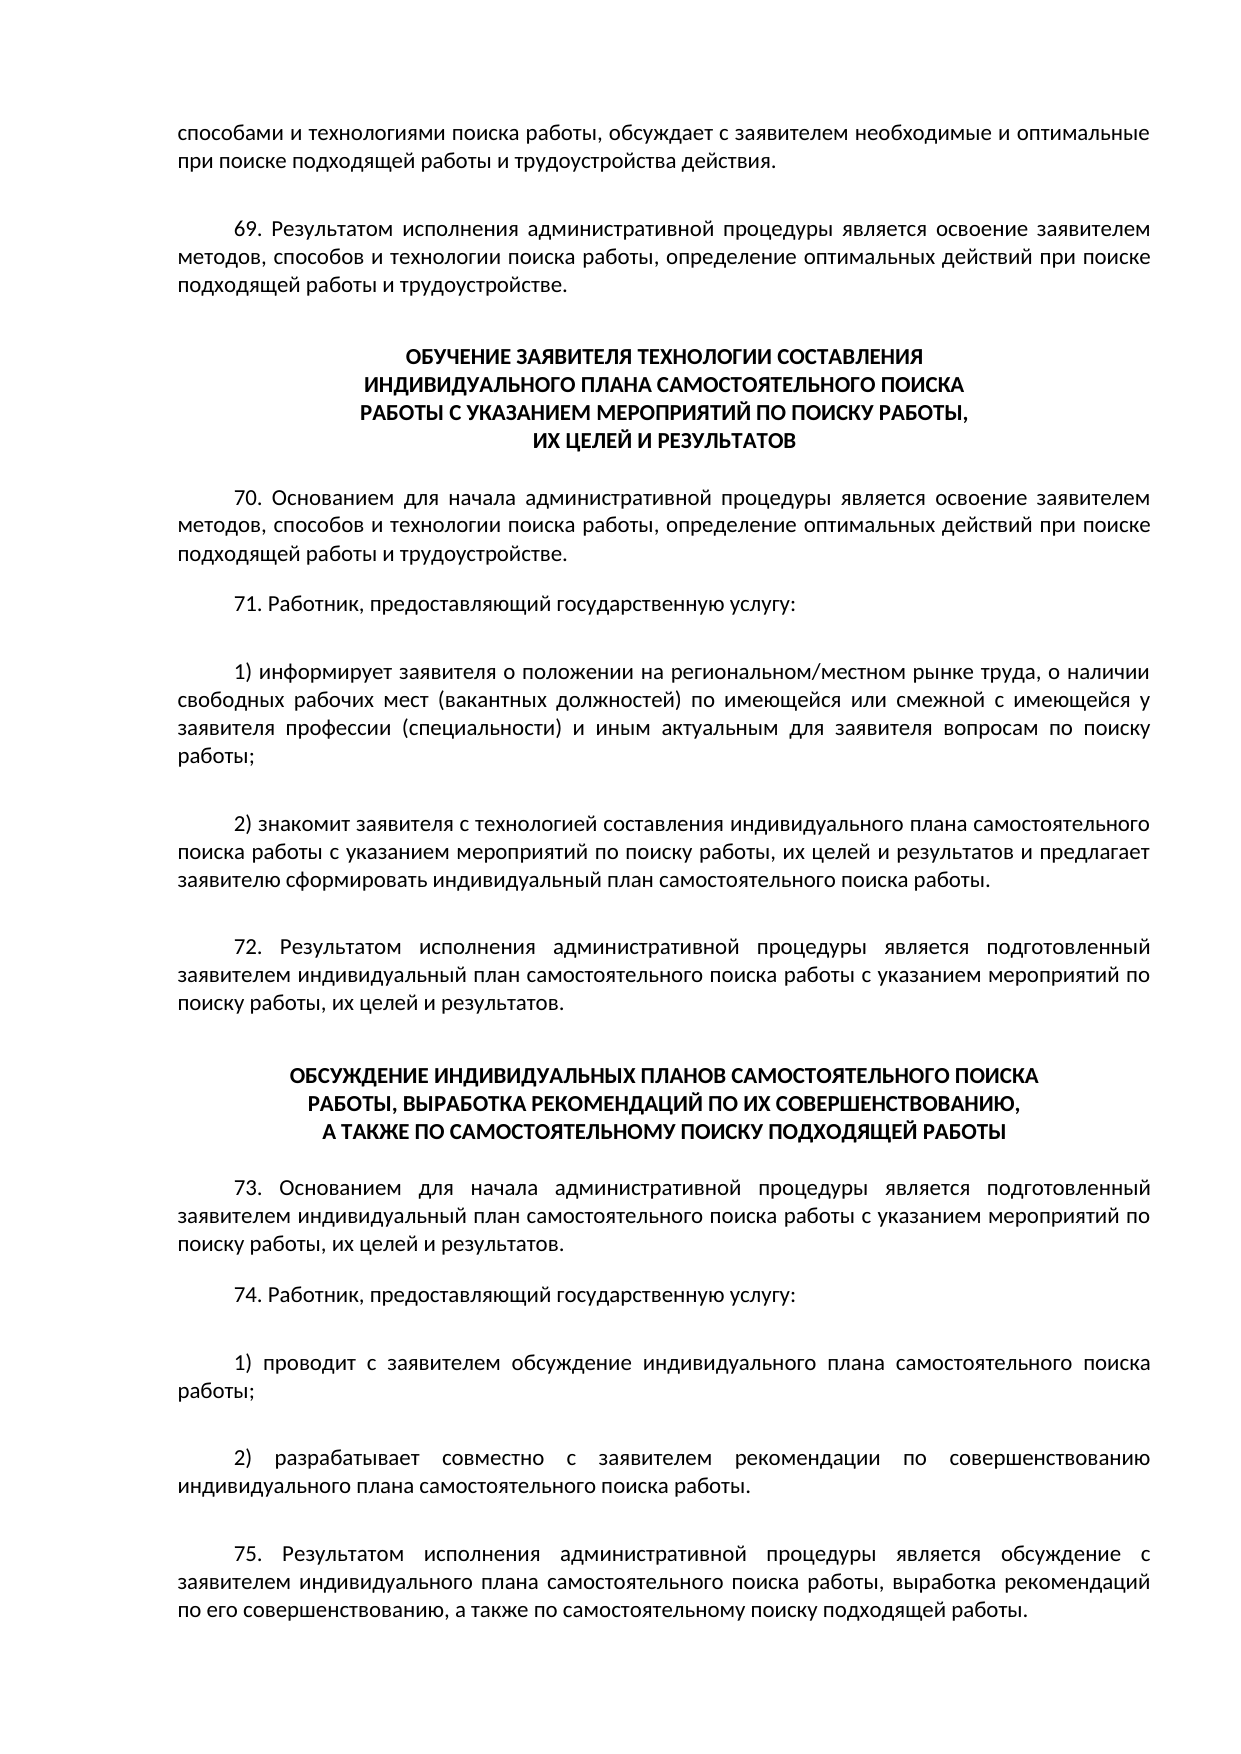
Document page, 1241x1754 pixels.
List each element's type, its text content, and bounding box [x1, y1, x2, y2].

text 2) знакомит заявителя с технологией составления индивидуального плана самостоятельного поиска работы с указанием мероприятий по поиску работы, их целей и результатов и предлагает заявителю сформировать индивидуальный план самостоятельного поиска работы. [177, 809, 1152, 893]
title ОБУЧЕНИЕ ЗАЯВИТЕЛЯ ТЕХНОЛОГИИ СОСТАВЛЕНИЯ [177, 342, 1152, 371]
text 74. Работник, предоставляющий государственную услугу: [177, 1280, 1152, 1308]
text 69. Результатом исполнения административной процедуры является освоение заявителем методов, способов и технологии поиска работы, определение оптимальных действий при поиске подходящей работы и трудоустройстве. [177, 214, 1152, 298]
text 71. Работник, предоставляющий государственную услугу: [177, 589, 1152, 618]
title РАБОТЫ, ВЫРАБОТКА РЕКОМЕНДАЦИЙ ПО ИХ СОВЕРШЕНСТВОВАНИЮ, [177, 1089, 1152, 1117]
title ИНДИВИДУАЛЬНОГО ПЛАНА САМОСТОЯТЕЛЬНОГО ПОИСКА [177, 371, 1152, 398]
text 72. Результатом исполнения административной процедуры является подготовленный заявителем индивидуальный план самостоятельного поиска работы с указанием мероприятий по поиску работы, их целей и результатов. [177, 932, 1152, 1017]
text 2) разрабатывает совместно с заявителем рекомендации по совершенствованию индивидуального плана самостоятельного поиска работы. [177, 1443, 1152, 1499]
text 70. Основанием для начала административной процедуры является освоение заявителем методов, способов и технологии поиска работы, определение оптимальных действий при поиске подходящей работы и трудоустройстве. [177, 483, 1152, 567]
text 1) информирует заявителя о положении на региональном/местном рынке труда, о наличии свободных рабочих мест (вакантных должностей) по имеющейся или смежной с имеющейся у заявителя профессии (специальности) и иным актуальным для заявителя вопросам по поиску работы; [177, 657, 1152, 769]
title А ТАКЖЕ ПО САМОСТОЯТЕЛЬНОМУ ПОИСКУ ПОДХОДЯЩЕЙ РАБОТЫ [177, 1117, 1152, 1145]
title РАБОТЫ С УКАЗАНИЕМ МЕРОПРИЯТИЙ ПО ПОИСКУ РАБОТЫ, [177, 398, 1152, 427]
title ИХ ЦЕЛЕЙ И РЕЗУЛЬТАТОВ [177, 427, 1152, 454]
text способами и технологиями поиска работы, обсуждает с заявителем необходимые и оптимальные при поиске подходящей работы и трудоустройства действия. [177, 118, 1152, 174]
text 75. Результатом исполнения административной процедуры является обсуждение с заявителем индивидуального плана самостоятельного поиска работы, выработка рекомендаций по его совершенствованию, а также по самостоятельному поиску подходящей работы. [177, 1539, 1152, 1623]
title ОБСУЖДЕНИЕ ИНДИВИДУАЛЬНЫХ ПЛАНОВ САМОСТОЯТЕЛЬНОГО ПОИСКА [177, 1061, 1152, 1089]
text 1) проводит с заявителем обсуждение индивидуального плана самостоятельного поиска работы; [177, 1348, 1152, 1404]
text 73. Основанием для начала административной процедуры является подготовленный заявителем индивидуальный план самостоятельного поиска работы с указанием мероприятий по поиску работы, их целей и результатов. [177, 1173, 1152, 1257]
